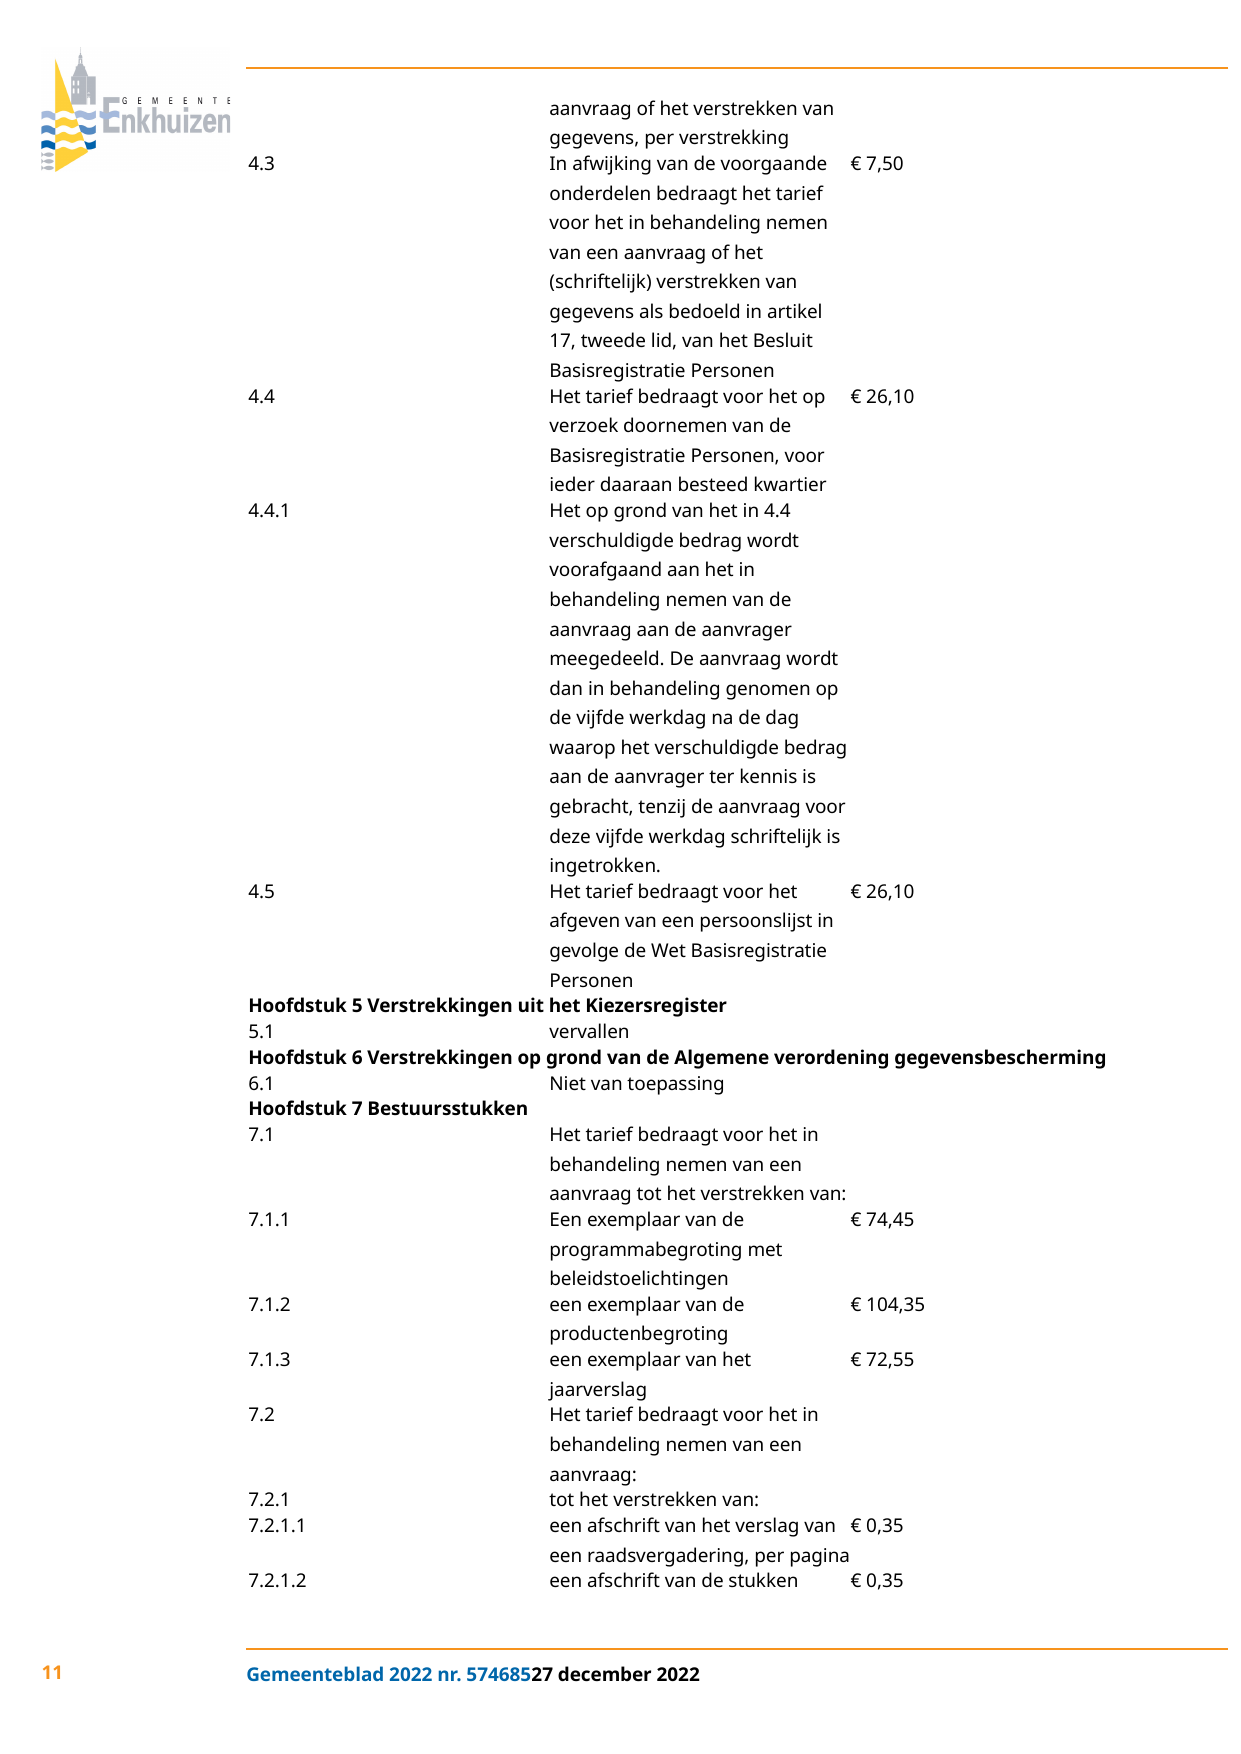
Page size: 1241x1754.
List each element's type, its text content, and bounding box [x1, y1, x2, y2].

table_cell vervallen [549, 1018, 850, 1044]
table_cell Het tarief bedraagt voor het op verzoek doornemen van de Basisregistratie Personen, voor ieder daaraan besteed kwartier [549, 383, 850, 497]
table_cell [850, 1487, 1152, 1512]
table_cell aanvraag of het verstrekken van gegevens, per verstrekking [549, 95, 850, 150]
table_cell Het tarief bedraagt voor het afgeven van een persoonslijst in gevolge de Wet Basisregistratie Personen [549, 878, 850, 993]
table_cell 7.1.1 [248, 1206, 549, 1291]
table_cell 6.1 [248, 1070, 549, 1096]
picture [41, 47, 231, 172]
table_cell 7.1 [248, 1121, 549, 1206]
table_cell 7.1.2 [248, 1291, 549, 1346]
table_cell € 74,45 [850, 1206, 1152, 1291]
table_cell [850, 498, 1152, 878]
table_cell € 26,10 [850, 878, 1152, 993]
table_cell € 72,55 [850, 1346, 1152, 1402]
table_cell Het tarief bedraagt voor het in behandeling nemen van een aanvraag: [549, 1402, 850, 1487]
table_cell een afschrift van de stukken [549, 1568, 850, 1593]
table_cell 7.1.3 [248, 1346, 549, 1402]
table_cell 7.2.1.2 [248, 1568, 549, 1593]
table_cell Hoofdstuk 5 Verstrekkingen uit het Kiezersregister [248, 993, 1152, 1018]
table_cell Hoofdstuk 6 Verstrekkingen op grond van de Algemene verordening gegevensbescherming [248, 1044, 1152, 1070]
table_cell een exemplaar van de productenbegroting [549, 1291, 850, 1346]
table_cell Niet van toepassing [549, 1070, 850, 1096]
table_cell Het op grond van het in 4.4 verschuldigde bedrag wordt voorafgaand aan het in behandeling nemen van de aanvraag aan de aanvrager meegedeeld. De aanvraag wordt dan in behandeling genomen op de vijfde werkdag na de dag waarop het verschuldigde bedrag aan de aanvrager ter kennis is gebracht, tenzij de aanvraag voor deze vijfde werkdag schriftelijk is ingetrokken. [549, 498, 850, 878]
table_cell 4.3 [248, 150, 549, 383]
table_cell 7.2.1.1 [248, 1512, 549, 1568]
table_cell € 0,35 [850, 1512, 1152, 1568]
table_cell [850, 1121, 1152, 1206]
table_cell 4.4 [248, 383, 549, 497]
table_cell 4.5 [248, 878, 549, 993]
table_cell 4.4.1 [248, 498, 549, 878]
table_cell tot het verstrekken van: [549, 1487, 850, 1512]
table_cell In afwijking van de voorgaande onderdelen bedraagt het tarief voor het in behandeling nemen van een aanvraag of het (schriftelijk) verstrekken van gegevens als bedoeld in artikel 17, tweede lid, van het Besluit Basisregistratie Personen [549, 150, 850, 383]
table_cell Een exemplaar van de programmabegroting met beleidstoelichtingen [549, 1206, 850, 1291]
table_cell 7.2 [248, 1402, 549, 1487]
table_cell € 0,35 [850, 1568, 1152, 1593]
table_cell 7.2.1 [248, 1487, 549, 1512]
table_cell € 26,10 [850, 383, 1152, 497]
table_cell een afschrift van het verslag van een raadsvergadering, per pagina [549, 1512, 850, 1568]
table_cell [850, 1402, 1152, 1487]
table_cell [850, 95, 1152, 150]
table_cell € 7,50 [850, 150, 1152, 383]
table_cell [248, 95, 549, 150]
table_cell [850, 1018, 1152, 1044]
table_cell 5.1 [248, 1018, 549, 1044]
table_cell Het tarief bedraagt voor het in behandeling nemen van een aanvraag tot het verstrekken van: [549, 1121, 850, 1206]
table_cell [850, 1070, 1152, 1096]
table_cell een exemplaar van het jaarverslag [549, 1346, 850, 1402]
table_cell Hoofdstuk 7 Bestuursstukken [248, 1096, 1152, 1121]
table_cell € 104,35 [850, 1291, 1152, 1346]
